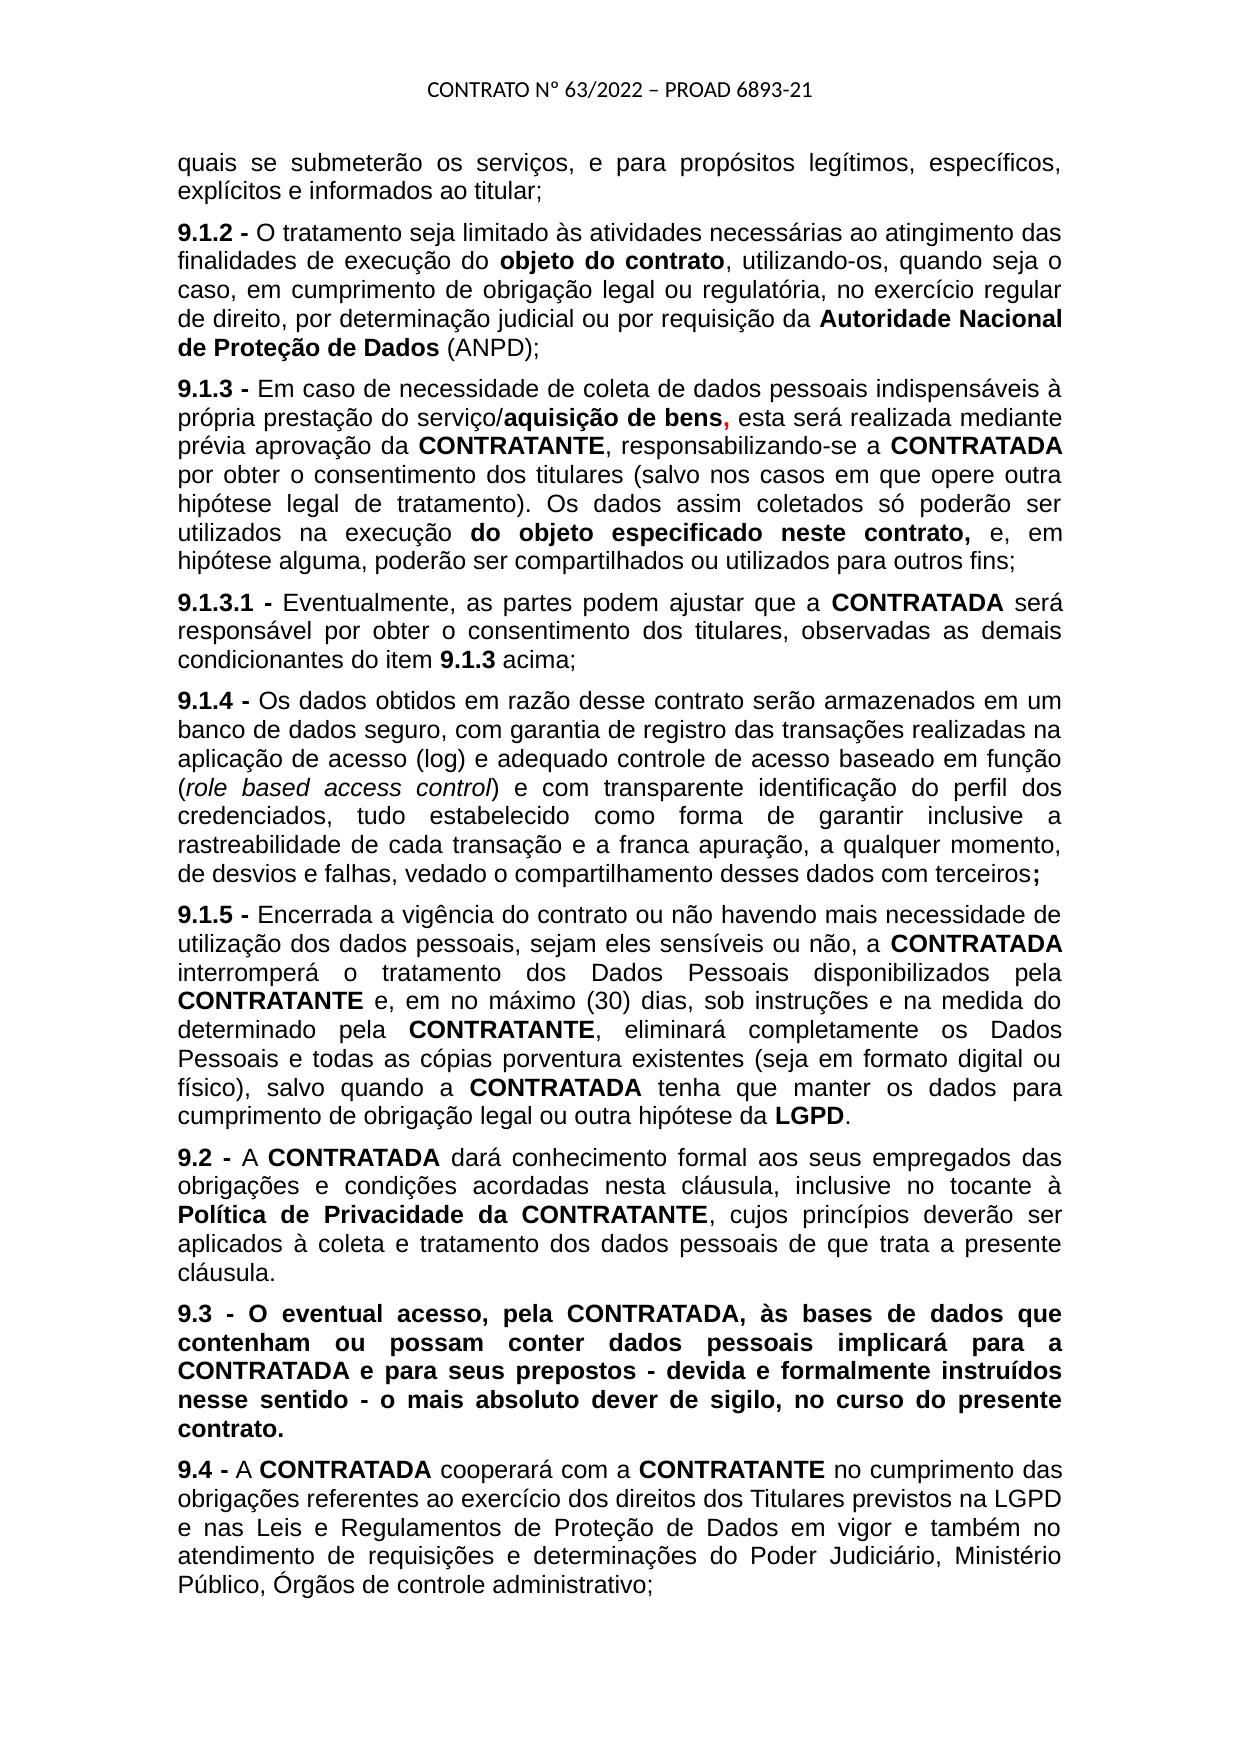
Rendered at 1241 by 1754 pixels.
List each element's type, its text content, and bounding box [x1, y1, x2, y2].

text 9.2 - A CONTRATADA dará conhecimento formal aos seus empregados das obrigações e condições acordadas nesta cláusula, inclusive no tocante à Política de Privacidade da CONTRATANTE, cujos princípios deverão ser aplicados à coleta e tratamento dos dados pessoais de que trata a presente cláusula. [177, 1143, 1063, 1286]
text 9.1.3 - Em caso de necessidade de coleta de dados pessoais indispensáveis à própria prestação do serviço/aquisição de bens, esta será realizada mediante prévia aprovação da CONTRATANTE, responsabilizando-se a CONTRATADA por obter o consentimento dos titulares (salvo nos casos em que opere outra hipótese legal de tratamento). Os dados assim coletados só poderão ser utilizados na execução do objeto especificado neste contrato, e, em hipótese alguma, poderão ser compartilhados ou utilizados para outros fins; [177, 374, 1063, 575]
text 9.1.2 - O tratamento seja limitado às atividades necessárias ao atingimento das finalidades de execução do objeto do contrato, utilizando-os, quando seja o caso, em cumprimento de obrigação legal ou regulatória, no exercício regular de direito, por determinação judicial ou por requisição da Autoridade Nacional de Proteção de Dados (ANPD); [177, 218, 1063, 361]
text 9.1.5 - Encerrada a vigência do contrato ou não havendo mais necessidade de utilização dos dados pessoais, sejam eles sensíveis ou não, a CONTRATADA interromperá o tratamento dos Dados Pessoais disponibilizados pela CONTRATANTE e, em no máximo (30) dias, sob instruções e na medida do determinado pela CONTRATANTE, eliminará completamente os Dados Pessoais e todas as cópias porventura existentes (seja em formato digital ou físico), salvo quando a CONTRATADA tenha que manter os dados para cumprimento de obrigação legal ou outra hipótese da LGPD. [177, 900, 1063, 1130]
text quais se submeterão os serviços, e para propósitos legítimos, específicos, explícitos e informados ao titular; [177, 148, 1063, 205]
text 9.4 - A CONTRATADA cooperará com a CONTRATANTE no cumprimento das obrigações referentes ao exercício dos direitos dos Titulares previstos na LGPD e nas Leis e Regulamentos de Proteção de Dados em vigor e também no atendimento de requisições e determinações do Poder Judiciário, Ministério Público, Órgãos de controle administrativo; [177, 1455, 1063, 1599]
text 9.1.3.1 - Eventualmente, as partes podem ajustar que a CONTRATADA será responsável por obter o consentimento dos titulares, observadas as demais condicionantes do item 9.1.3 acima; [177, 588, 1063, 674]
text 9.3 - O eventual acesso, pela CONTRATADA, às bases de dados que contenham ou possam conter dados pessoais implicará para a CONTRATADA e para seus prepostos - devida e formalmente instruídos nesse sentido - o mais absoluto dever de sigilo, no curso do presente contrato. [177, 1299, 1063, 1443]
text 9.1.4 - Os dados obtidos em razão desse contrato serão armazenados em um banco de dados seguro, com garantia de registro das transações realizadas na aplicação de acesso (log) e adequado controle de acesso baseado em função (role based access control) e com transparente identificação do perfil dos credenciados, tudo estabelecido como forma de garantir inclusive a rastreabilidade de cada transação e a franca apuração, a qualquer momento, de desvios e falhas, vedado o compartilhamento desses dados com terceiros; [177, 686, 1063, 888]
